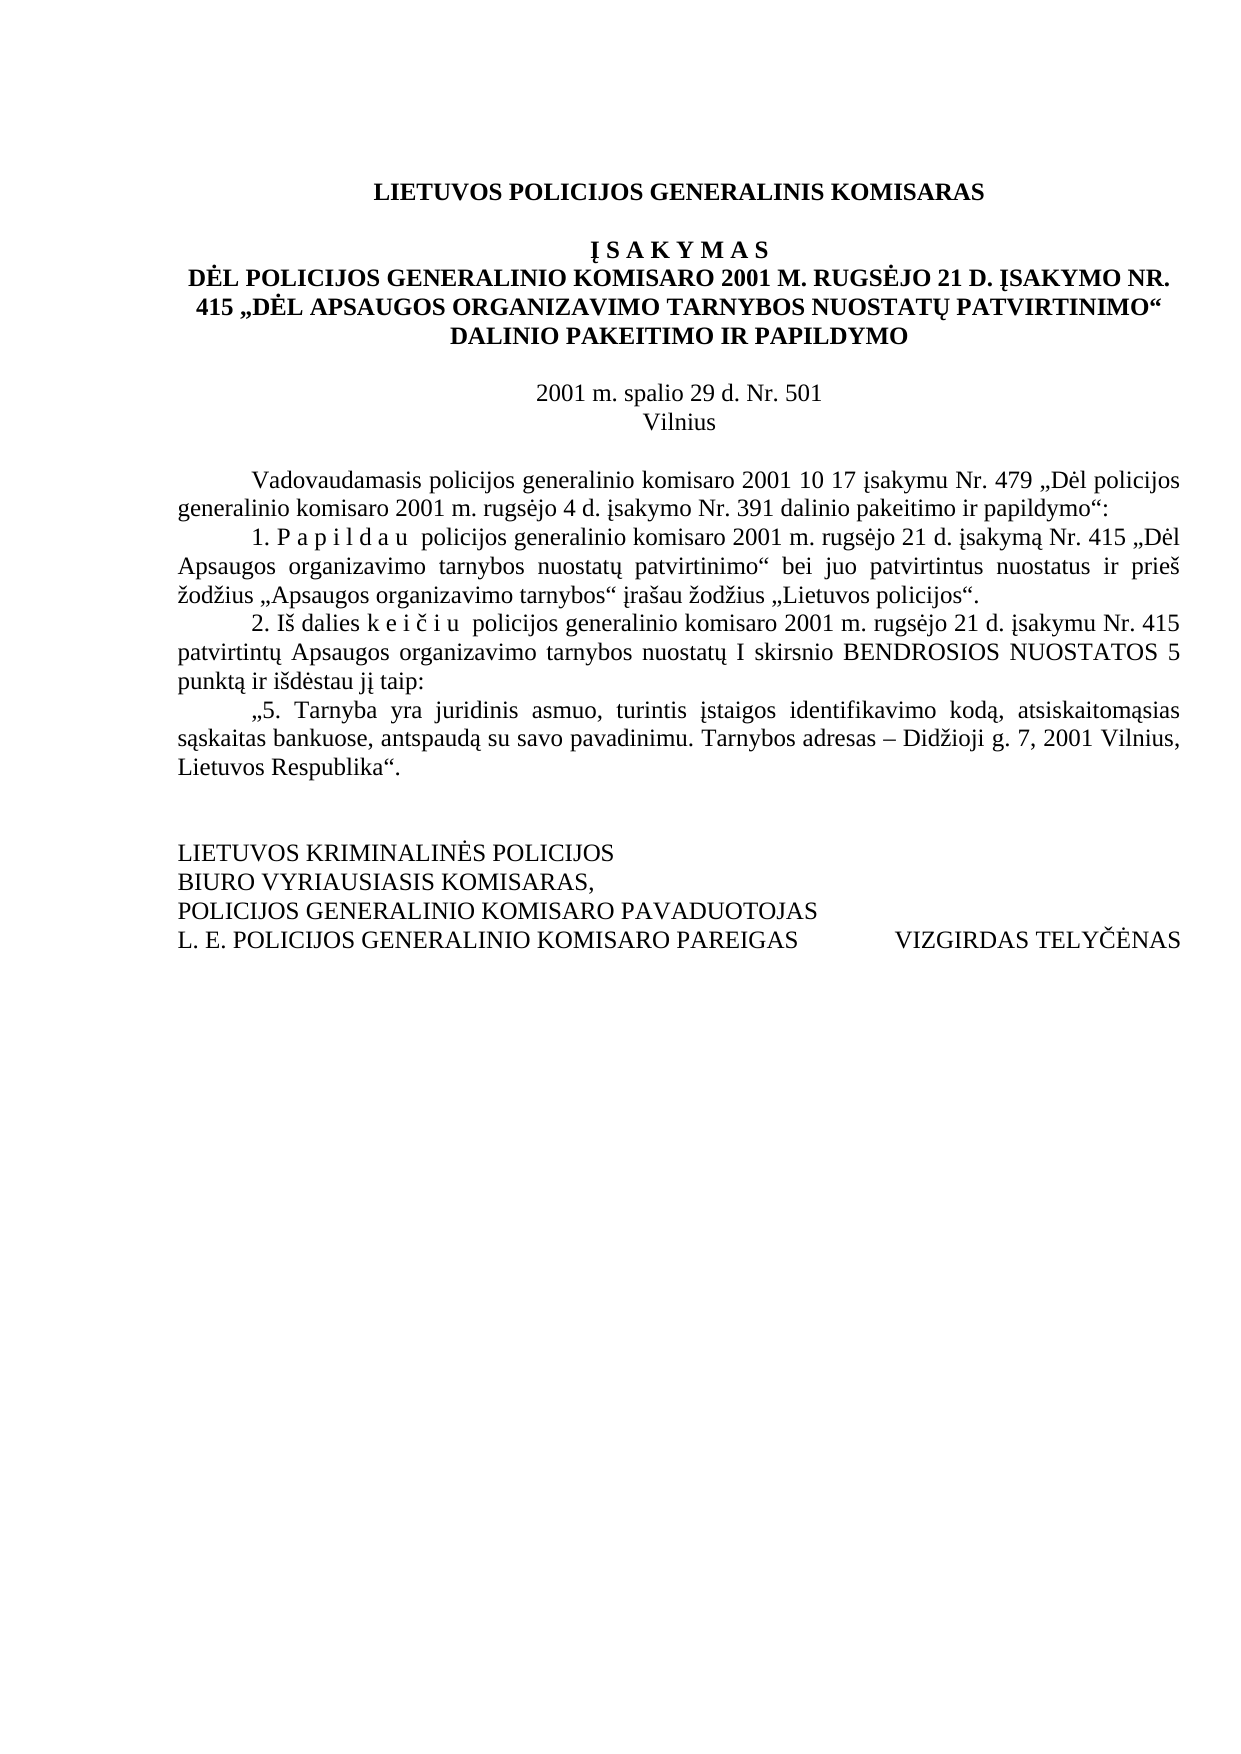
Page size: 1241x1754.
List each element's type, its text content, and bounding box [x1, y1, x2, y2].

text POLICIJOS GENERALINIO KOMISARO PAVADUOTOJAS [177, 896, 1181, 925]
text LIETUVOS KRIMINALINĖS POLICIJOS [177, 838, 1181, 867]
text 2001 m. spalio 29 d. Nr. 501 [177, 378, 1181, 407]
text BIURO VYRIAUSIASIS KOMISARAS, [177, 867, 1181, 896]
text „5. Tarnyba yra juridinis asmuo, turintis įstaigos identifikavimo kodą, atsiskaitomąsias sąskaitas bankuose, antspaudą su savo pavadinimu. Tarnybos adresas – Didžioji g. 7, 2001 Vilnius, Lietuvos Respublika“. [177, 695, 1181, 781]
text Vadovaudamasis policijos generalinio komisaro 2001 10 17 įsakymu Nr. 479 „Dėl policijos generalinio komisaro 2001 m. rugsėjo 4 d. įsakymo Nr. 391 dalinio pakeitimo ir papildymo“: [177, 465, 1181, 522]
text 2. Iš dalies keičiu policijos generalinio komisaro 2001 m. rugsėjo 21 d. įsakymu Nr. 415 patvirtintų Apsaugos organizavimo tarnybos nuostatų I skirsnio BENDROSIOS NUOSTATOS 5 punktą ir išdėstau jį taip: [177, 608, 1181, 695]
text 1. Papildau policijos generalinio komisaro 2001 m. rugsėjo 21 d. įsakymą Nr. 415 „Dėl Apsaugos organizavimo tarnybos nuostatų patvirtinimo“ bei juo patvirtintus nuostatus ir prieš žodžius „Apsaugos organizavimo tarnybos“ įrašau žodžius „Lietuvos policijos“. [177, 522, 1181, 608]
text Vilnius [177, 407, 1181, 436]
text LIETUVOS POLICIJOS GENERALINIS KOMISARAS [177, 177, 1181, 206]
text Į S A K Y M A S [177, 235, 1181, 263]
text DĖL POLICIJOS GENERALINIO KOMISARO 2001 M. RUGSĖJO 21 D. ĮSAKYMO NR. 415 „DĖL APSAUGOS ORGANIZAVIMO TARNYBOS NUOSTATŲ PATVIRTINIMO“ DALINIO PAKEITIMO IR PAPILDYMO [177, 263, 1181, 350]
text L. E. POLICIJOS GENERALINIO KOMISARO PAREIGAS VIZGIRDAS TELYČĖNAS [177, 925, 1181, 953]
